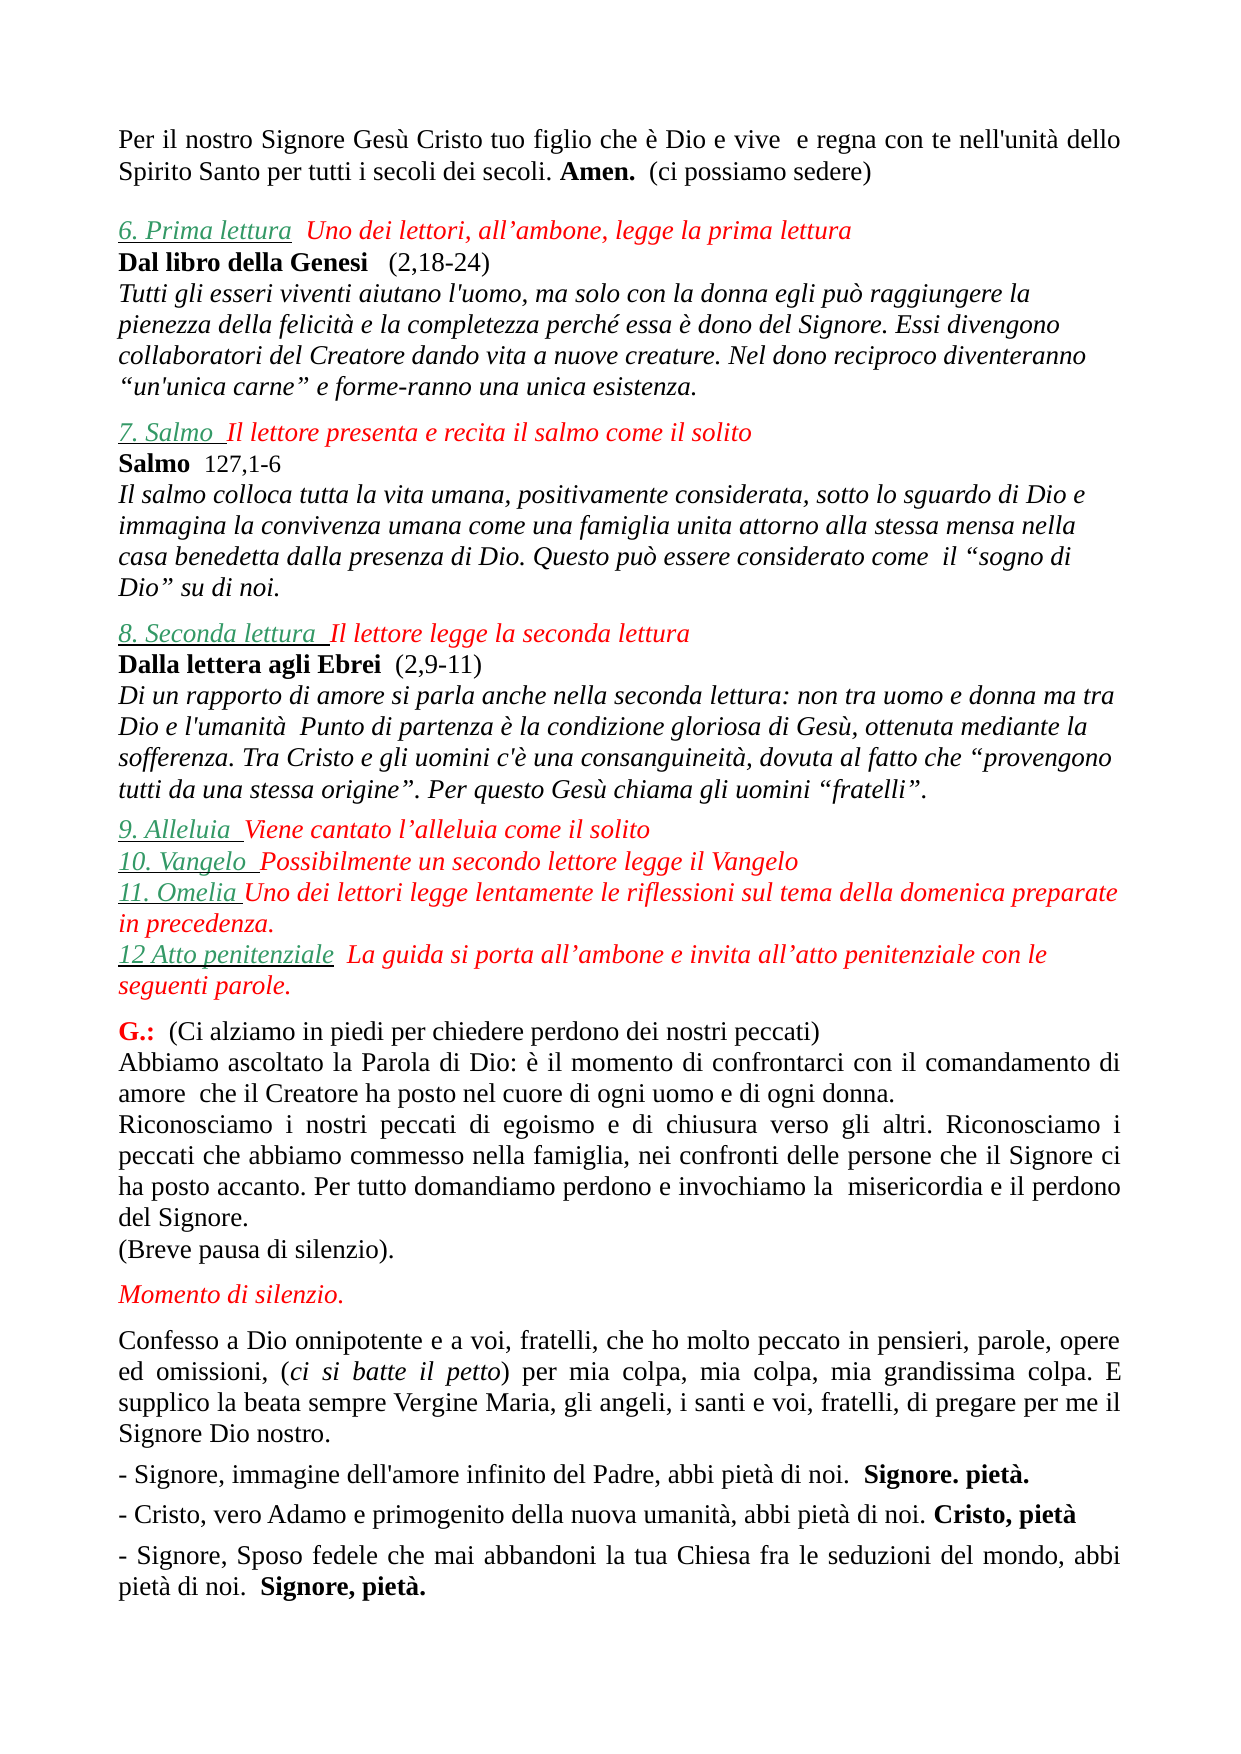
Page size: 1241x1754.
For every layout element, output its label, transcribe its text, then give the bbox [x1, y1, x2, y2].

text Il salmo colloca tutta la vita umana, positivamente considerata, sotto lo sguardo di Dio e immagina la convivenza umana come una famiglia unita attorno alla stessa mensa nella casa benedetta dalla presenza di Dio. Questo può essere considerato come il “sogno di Dio” su di noi. [118, 478, 1122, 603]
text Momento di silenzio. [118, 1278, 1122, 1309]
text Abbiamo ascoltato la Parola di Dio: è il momento di confrontarci con il comandamento di amore che il Creatore ha posto nel cuore di ogni uomo e di ogni donna. [118, 1046, 1122, 1108]
text Dalla lettera agli Ebrei (2,9-11) [118, 648, 1122, 679]
text (Breve pausa di silenzio). [118, 1233, 1122, 1264]
text - Cristo, vero Adamo e primogenito della nuova umanità, abbi pietà di noi. Cristo, pietà [118, 1499, 1122, 1530]
text Confesso a Dio onnipotente e a voi, fratelli, che ho molto peccato in pensieri, parole, opere ed omissioni, (ci si batte il pet­to) per mia colpa, mia colpa, mia grandissi­ma colpa. E supplico la beata sempre Ver­gine Maria, gli angeli, i santi e voi, fratelli, di pregare per me il Signore Dio nostro. [118, 1324, 1122, 1448]
text 9. Alleluia Viene cantato l’alleluia come il solito [118, 813, 1122, 844]
text 12 Atto penitenziale La guida si porta all’ambone e invita all’atto penitenziale con le seguenti parole. [118, 938, 1122, 1000]
text Dal libro della Genesi (2,18-24) [118, 246, 1122, 277]
text 8. Seconda lettura Il lettore legge la seconda lettura [118, 617, 1122, 648]
text G.: (Ci alziamo in piedi per chiedere perdono dei nostri peccati) [118, 1015, 1122, 1046]
text - Signore, Sposo fedele che mai abbandoni la tua Chiesa fra le seduzioni del mondo, abbi pietà di noi. Signore, pietà. [118, 1539, 1122, 1602]
text Tutti gli esseri viventi aiutano l'uomo, ma solo con la donna egli può raggiungere la pienezza della felicità e la completezza perché essa è dono del Signore. Essi divengono collaboratori del Creatore dando vita a nuove creature. Nel dono reciproco diventeranno “un'unica carne” e forme-ranno una unica esistenza. [118, 277, 1122, 401]
text 7. Salmo Il lettore presenta e recita il salmo come il solito [118, 416, 1122, 447]
text Per il nostro Signore Gesù Cristo tuo figlio che è Dio e vive e regna con te nell'unità dello Spirito Santo per tutti i secoli dei secoli. Amen. (ci possiamo sedere) [118, 123, 1122, 186]
text - Signore, immagine dell'amore infinito del Padre, abbi pietà di noi. Signore. pietà. [118, 1458, 1122, 1489]
text Di un rapporto di amore si parla anche nella seconda lettura: non tra uomo e donna ma tra Dio e l'umanità Punto di partenza è la condizione gloriosa di Gesù, ottenuta mediante la sofferenza. Tra Cristo e gli uomini c'è una consanguineità, dovuta al fatto che “provengono tutti da una stessa origine”. Per questo Gesù chiama gli uomini “fratelli”. [118, 679, 1122, 804]
text 10. Vangelo Possibilmente un secondo lettore legge il Vangelo [118, 844, 1122, 876]
text Riconosciamo i nostri peccati di egoismo e di chiusura verso gli altri. Riconosciamo i peccati che abbiamo commesso nella famiglia, nei confronti delle persone che il Signore ci ha posto accanto. Per tutto domandiamo perdono e invochiamo la misericordia e il perdono del Signore. [118, 1108, 1122, 1233]
text 6. Prima lettura Uno dei lettori, all’ambone, legge la prima lettura [118, 214, 1122, 246]
text 11. Omelia Uno dei lettori legge lentamente le riflessioni sul tema della domenica preparate in precedenza. [118, 876, 1122, 938]
text Salmo 127,1-6 [118, 447, 1122, 478]
